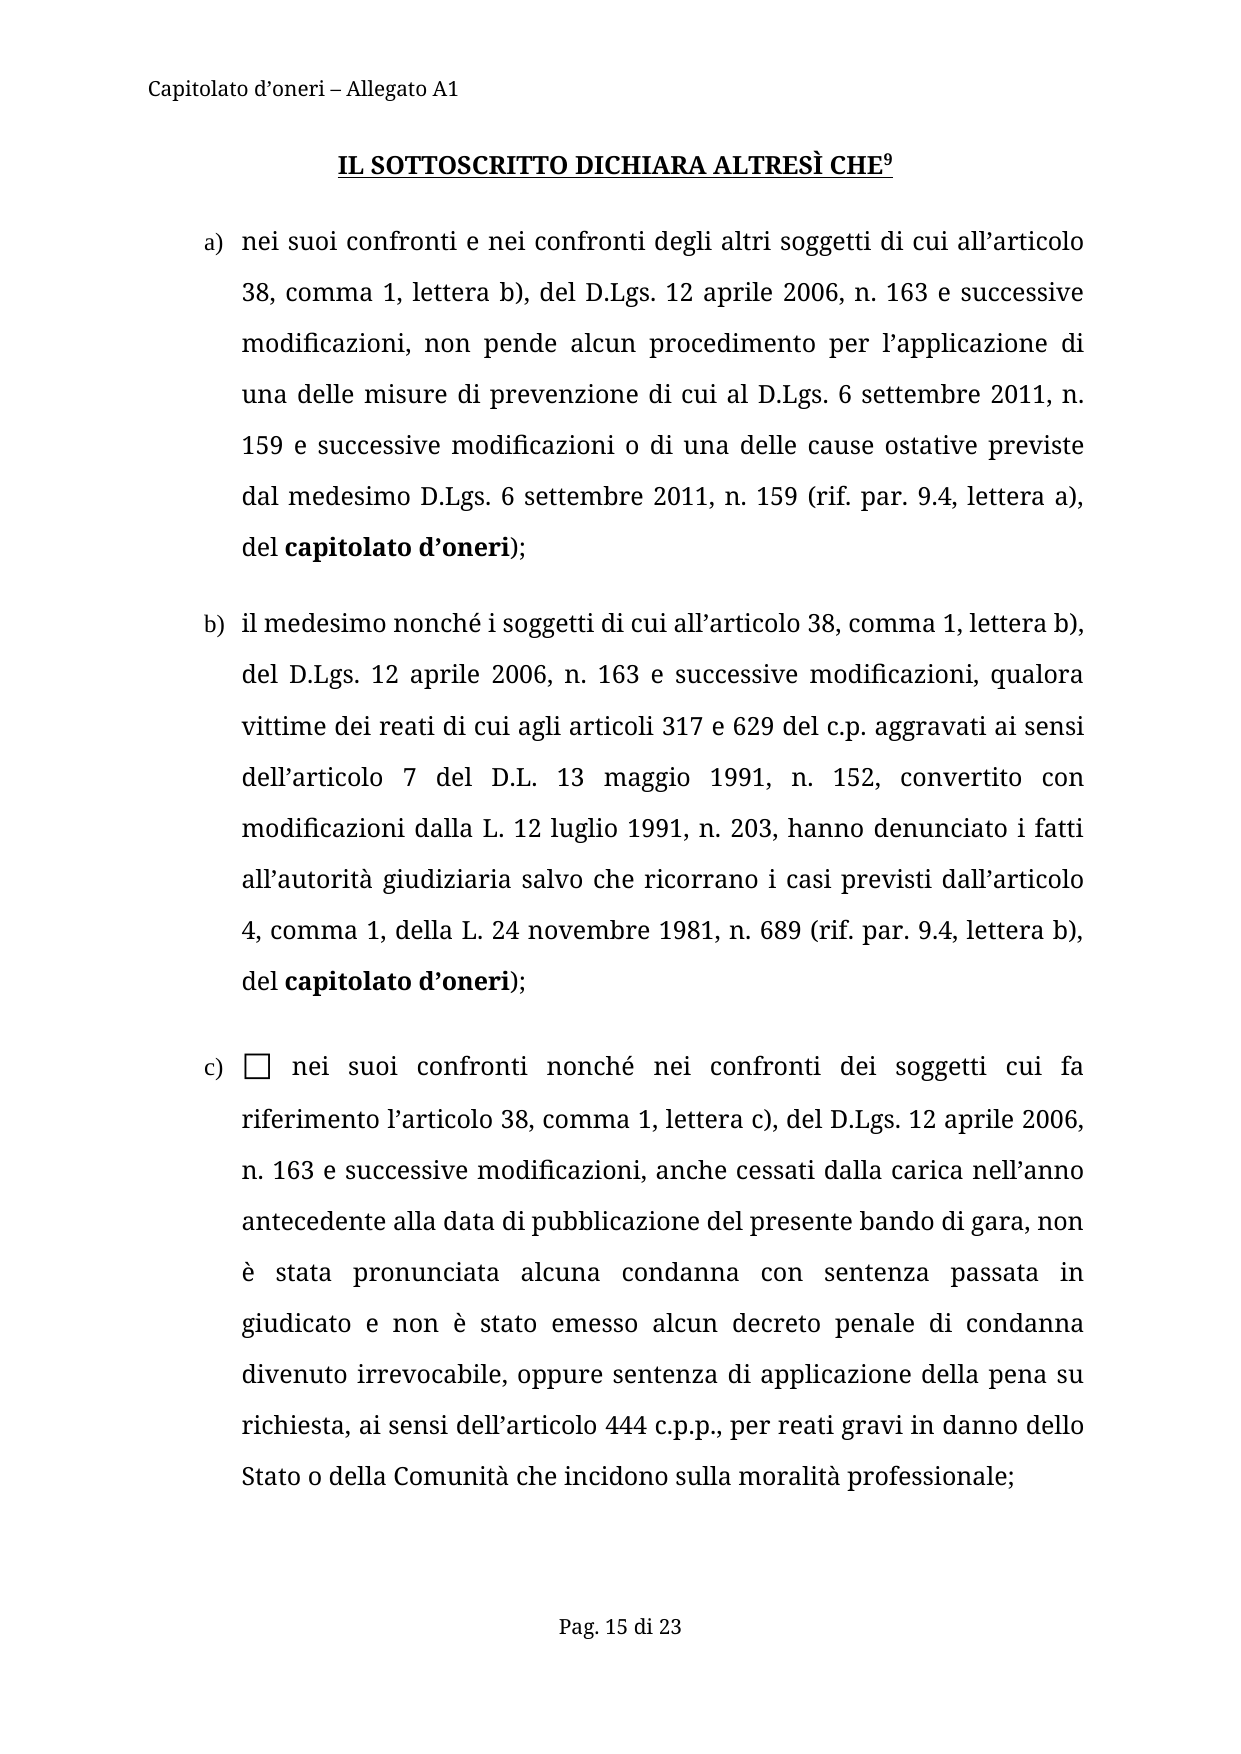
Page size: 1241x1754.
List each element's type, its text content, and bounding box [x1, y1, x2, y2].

text IL SOTTOSCRITTO DICHIARA ALTRESÌ CHE [204, 148, 1026, 182]
list □ nei suoi confronti nonché nei confronti dei soggetti cui fa riferimento l’articolo 38, comma 1, lettera c), del D.Lgs. 12 aprile 2006, n. 163 e successive modificazioni, anche cessati dalla carica nell’anno antecedente alla data di pubblicazione del presente bando di gara, non è stata pronunciata alcuna condanna con sentenza passata in giudicato e non è stato emesso alcun decreto penale di condanna divenuto irrevocabile, oppure sentenza di applicazione della pena su richiesta, ai sensi dell’articolo 444 c.p.p., per reati gravi in danno dello Stato o della Comunità che incidono sulla moralità professionale; [204, 1039, 1085, 1493]
list nei suoi confronti e nei confronti degli altri soggetti di cui all’articolo 38, comma 1, lettera b), del D.Lgs. 12 aprile 2006, n. 163 e successive modificazioni, non pende alcun procedimento per l’applicazione di una delle misure di prevenzione di cui al D.Lgs. 6 settembre 2011, n. 159 e successive modificazioni o di una delle cause ostative previste dal medesimo D.Lgs. 6 settembre 2011, n. 159 (rif. par. 9.4, lettera a), del capitolato d’oneri); [204, 224, 1085, 564]
list il medesimo nonché i soggetti di cui all’articolo 38, comma 1, lettera b), del D.Lgs. 12 aprile 2006, n. 163 e successive modificazioni, qualora vittime dei reati di cui agli articoli 317 e 629 del c.p. aggravati ai sensi dell’articolo 7 del D.L. 13 maggio 1991, n. 152, convertito con modificazioni dalla L. 12 luglio 1991, n. 203, hanno denunciato i fatti all’autorità giudiziaria salvo che ricorrano i casi previsti dall’articolo 4, comma 1, della L. 24 novembre 1981, n. 689 (rif. par. 9.4, lettera b), del capitolato d’oneri); [204, 606, 1085, 997]
